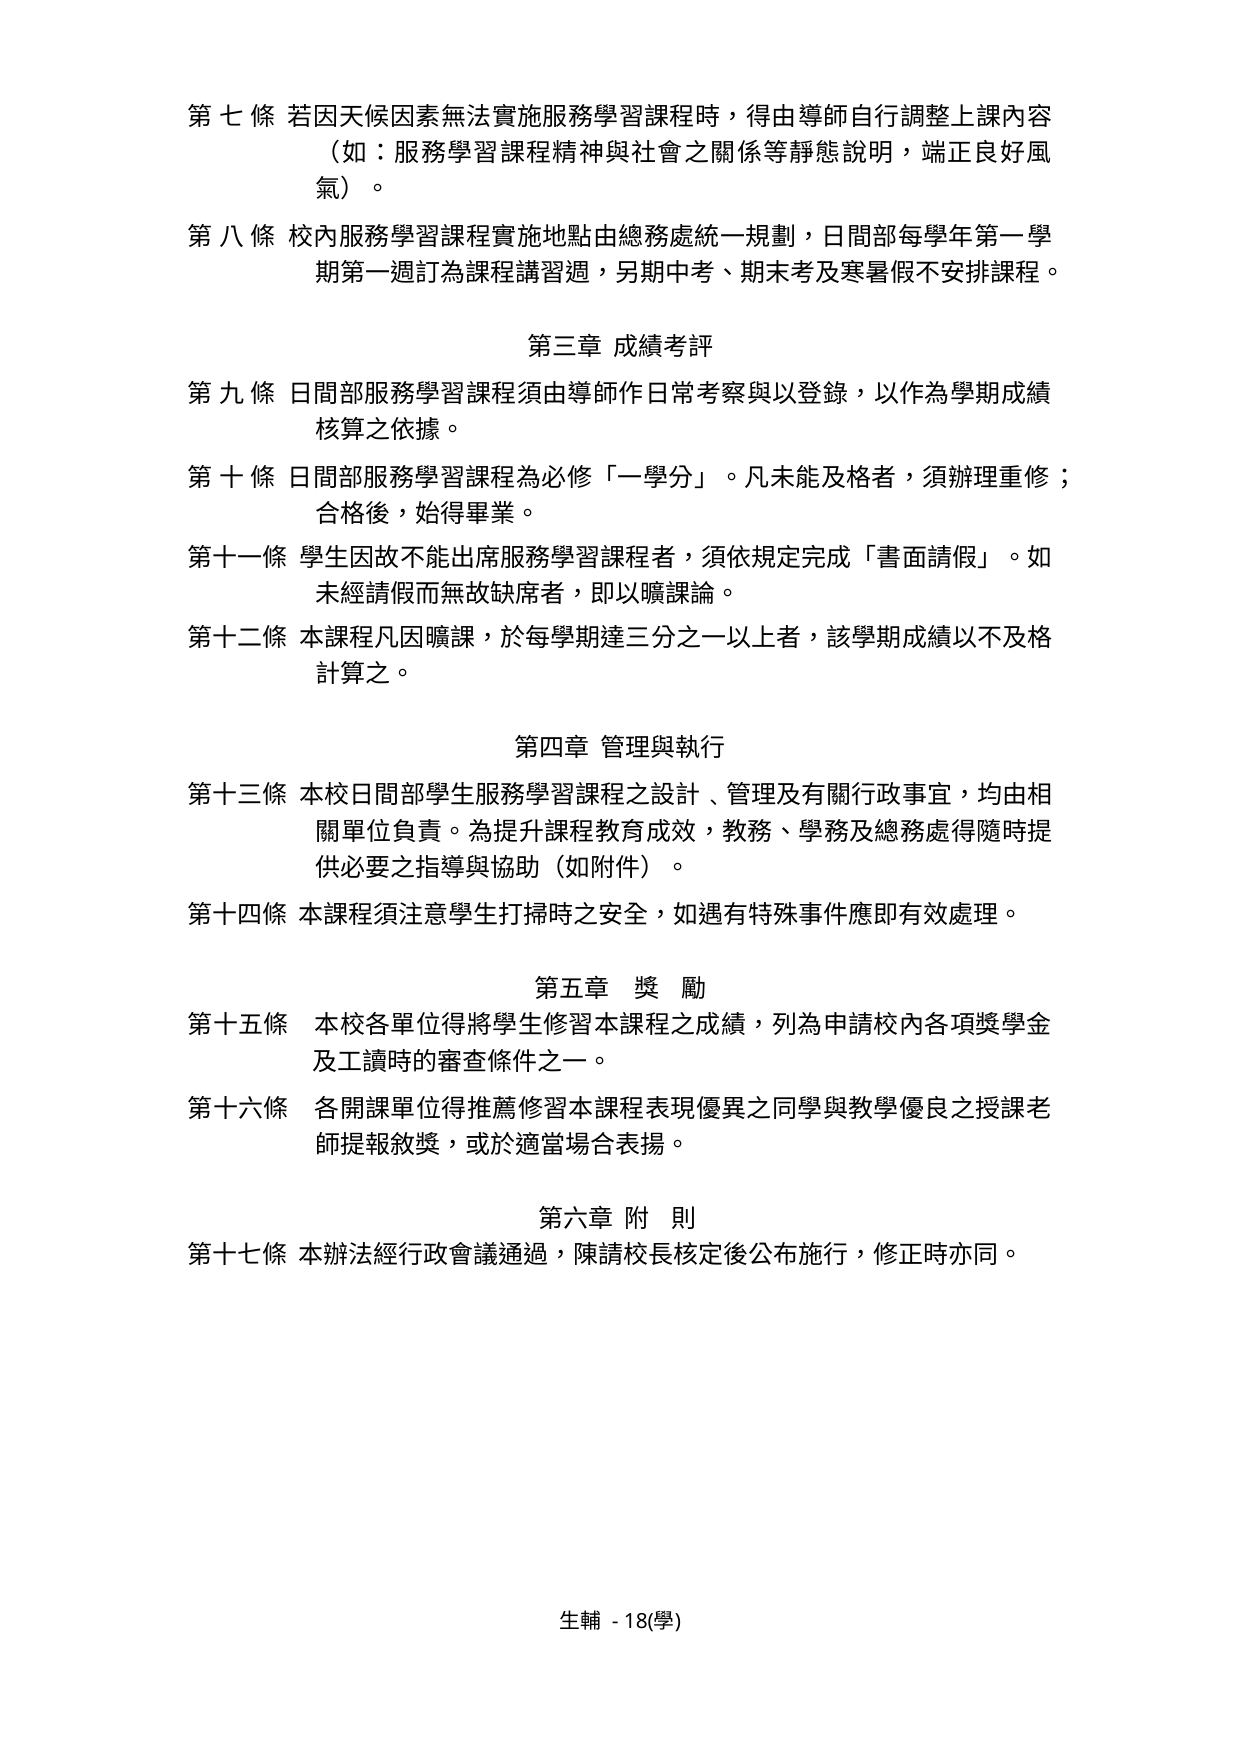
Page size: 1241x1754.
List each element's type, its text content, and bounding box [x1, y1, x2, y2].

text 第十七條 本辦法經行政會議通過，陳請校長核定後公布施行，修正時亦同。 [187, 1235, 1053, 1271]
text 第 九 條 日間部服務學習課程須由導師作日常考察與以登錄，以作為學期成績核算之依據。 [187, 374, 1053, 446]
text 第 十 條 日間部服務學習課程為必修「一學分」。凡未能及格者，須辦理重修；合格後，始得畢業。 [187, 457, 1053, 530]
text 第十四條 本課程須注意學生打掃時之安全，如遇有特殊事件應即有效處理。 [187, 895, 1053, 931]
text 第十二條 本課程凡因曠課，於每學期達三分之一以上者，該學期成績以不及格計算之。 [187, 617, 1053, 690]
text 第六章 附 則 [187, 1199, 1053, 1235]
text 第十五條 本校各單位得將學生修習本課程之成績，列為申請校內各項獎學金及工讀時的審查條件之一。 [187, 1005, 1053, 1077]
text 第四章 管理與執行 [187, 727, 1053, 764]
text 第十六條 各開課單位得推薦修習本課程表現優異之同學與教學優良之授課老師提報敘獎，或於適當場合表揚。 [187, 1089, 1053, 1161]
text 第十三條 本校日間部學生服務學習課程之設計﹑管理及有關行政事宜，均由相關單位負責。為提升課程教育成效，教務、學務及總務處得隨時提供必要之指導與協助（如附件）。 [187, 775, 1053, 884]
text 第三章 成績考評 [187, 326, 1053, 362]
text 第五章 獎 勵 [187, 969, 1053, 1005]
text 第 八 條 校內服務學習課程實施地點由總務處統一規劃，日間部每學年第一學期第一週訂為課程講習週，另期中考、期末考及寒暑假不安排課程。 [187, 216, 1053, 289]
text 第 七 條 若因天候因素無法實施服務學習課程時，得由導師自行調整上課內容（如：服務學習課程精神與社會之關係等靜態說明，端正良好風氣）。 [187, 96, 1053, 205]
text 第十一條 學生因故不能出席服務學習課程者，須依規定完成「書面請假」。如未經請假而無故缺席者，即以曠課論。 [187, 537, 1053, 610]
